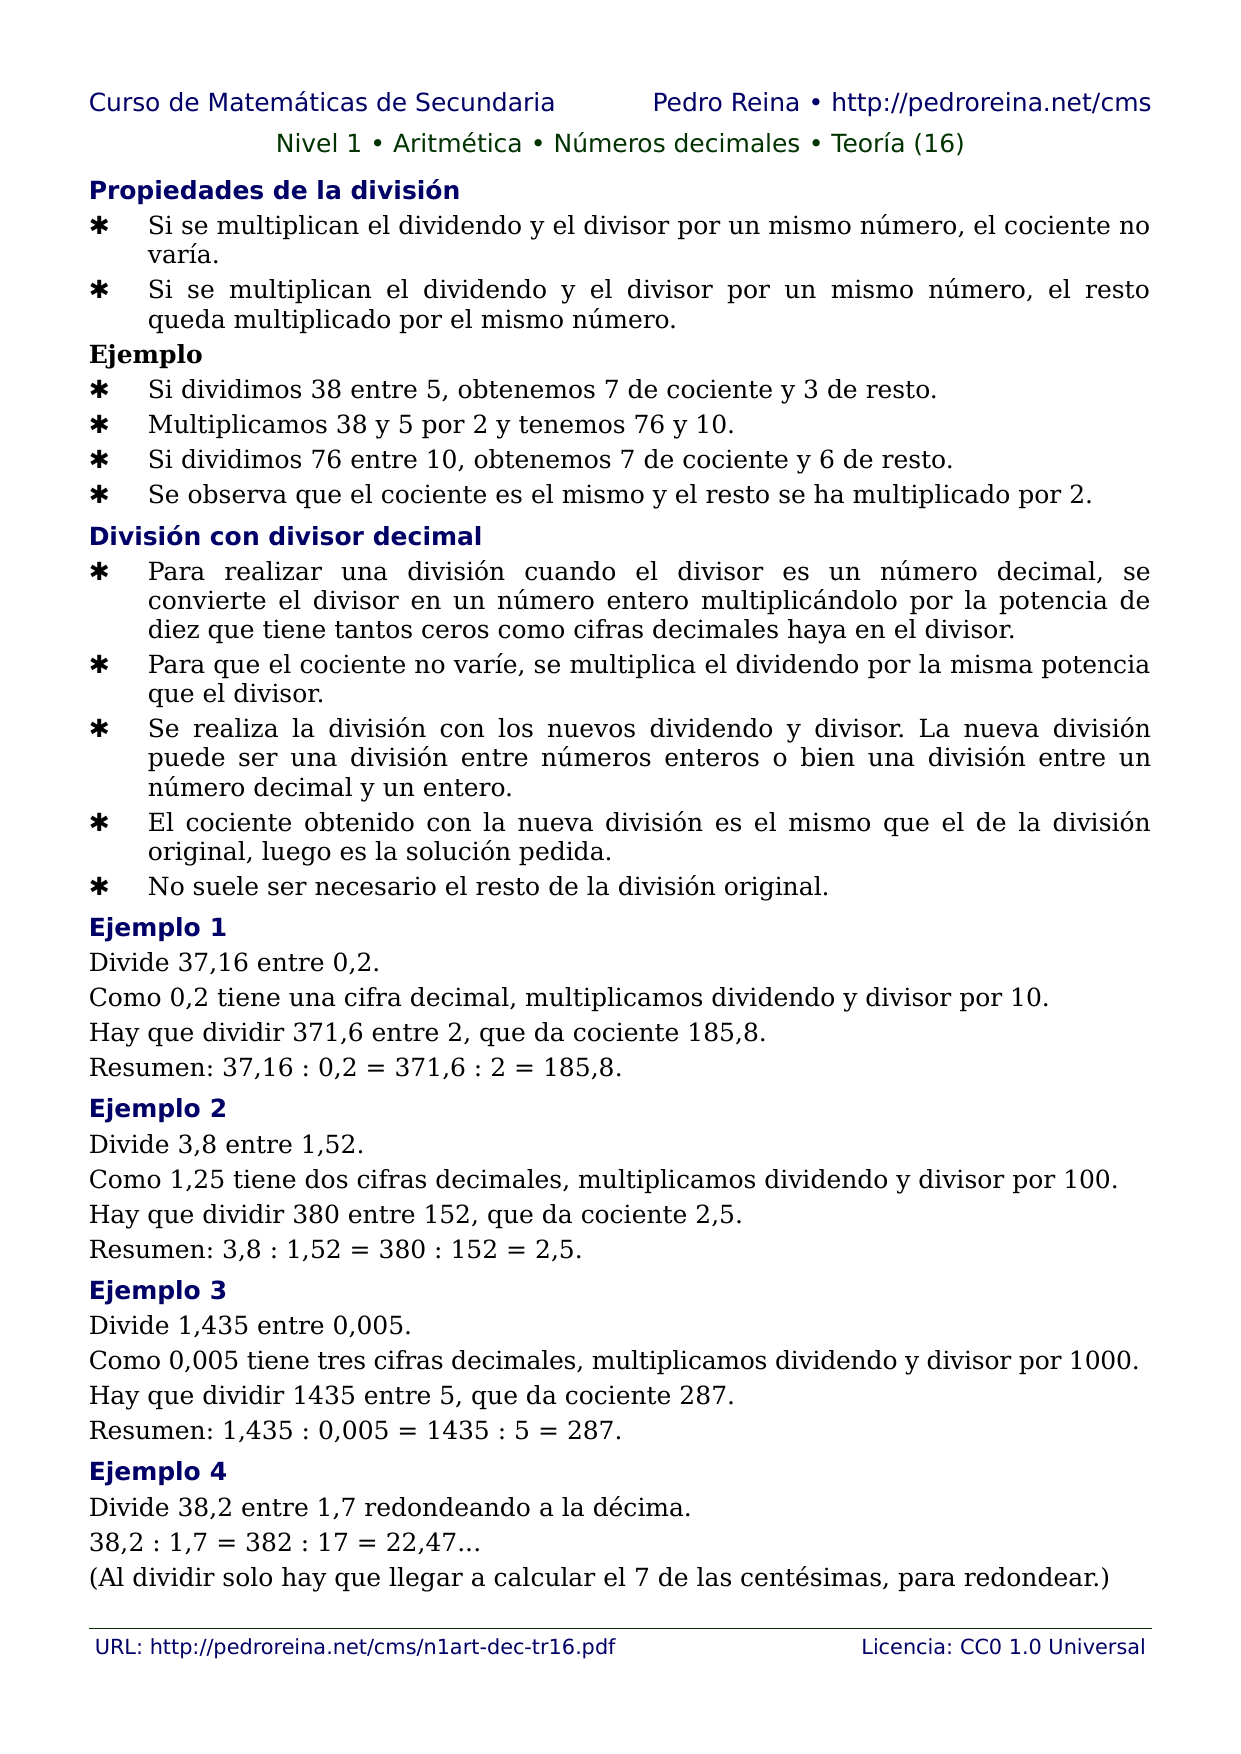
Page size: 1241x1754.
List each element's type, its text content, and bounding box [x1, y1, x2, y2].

list Para que el cociente no varíe, se multiplica el dividendo por la misma potencia que el divisor. [88, 650, 1152, 708]
text Como 0,005 tiene tres cifras decimales, multiplicamos dividendo y divisor por 1000. [88, 1346, 1152, 1376]
text Divide 3,8 entre 1,52. [88, 1130, 1152, 1159]
text Hay que dividir 371,6 entre 2, que da cociente 185,8. [88, 1018, 1152, 1048]
text Hay que dividir 1435 entre 5, que da cociente 287. [88, 1381, 1152, 1411]
text Divide 1,435 entre 0,005. [88, 1311, 1152, 1340]
text Divide 38,2 entre 1,7 redondeando a la décima. [88, 1493, 1152, 1522]
text Nivel 1 • Aritmética • Números decimales • Teoría (16) [88, 129, 1152, 159]
text Hay que dividir 380 entre 152, que da cociente 2,5. [88, 1200, 1152, 1229]
text Ejemplo 2 [88, 1095, 1152, 1124]
text Resumen: 37,16 : 0,2 = 371,6 : 2 = 185,8. [88, 1054, 1152, 1083]
text Divide 37,16 entre 0,2. [88, 948, 1152, 977]
list Multiplicamos 38 y 5 por 2 y tenemos 76 y 10. [88, 410, 1152, 439]
text Como 0,2 tiene una cifra decimal, multiplicamos dividendo y divisor por 10. [88, 983, 1152, 1013]
text Como 1,25 tiene dos cifras decimales, multiplicamos dividendo y divisor por 100. [88, 1165, 1152, 1194]
list Si se multiplican el dividendo y el divisor por un mismo número, el resto queda multiplicado por el mismo número. [88, 276, 1152, 334]
text División con divisor decimal [88, 522, 1152, 551]
list Se observa que el cociente es el mismo y el resto se ha multiplicado por 2. [88, 481, 1152, 510]
list No suele ser necesario el resto de la división original. [88, 872, 1152, 901]
text Resumen: 3,8 : 1,52 = 380 : 152 = 2,5. [88, 1235, 1152, 1264]
text Curso de Matemáticas de Secundaria Pedro Reina • http://pedroreina.net/cms [88, 88, 1152, 118]
list Si dividimos 76 entre 10, obtenemos 7 de cociente y 6 de resto. [88, 446, 1152, 475]
text Propiedades de la división [88, 176, 1152, 206]
text Ejemplo [88, 340, 1152, 369]
text Ejemplo 4 [88, 1458, 1152, 1487]
text Ejemplo 1 [88, 913, 1152, 942]
list Para realizar una división cuando el divisor es un número decimal, se convierte el divisor en un número entero multiplicándolo por la potencia de diez que tiene tantos ceros como cifras decimales haya en el divisor. [88, 557, 1152, 644]
list Si dividimos 38 entre 5, obtenemos 7 de cociente y 3 de resto. [88, 375, 1152, 404]
text 38,2 : 1,7 = 382 : 17 = 22,47... [88, 1528, 1152, 1557]
text Resumen: 1,435 : 0,005 = 1435 : 5 = 287. [88, 1417, 1152, 1446]
text Ejemplo 3 [88, 1276, 1152, 1305]
list El cociente obtenido con la nueva división es el mismo que el de la división original, luego es la solución pedida. [88, 808, 1152, 866]
list Si se multiplican el dividendo y el divisor por un mismo número, el cociente no varía. [88, 211, 1152, 270]
list Se realiza la división con los nuevos dividendo y divisor. La nueva división puede ser una división entre números enteros o bien una división entre un número decimal y un entero. [88, 714, 1152, 802]
text (Al dividir solo hay que llegar a calcular el 7 de las centésimas, para redondear.) [88, 1563, 1152, 1592]
